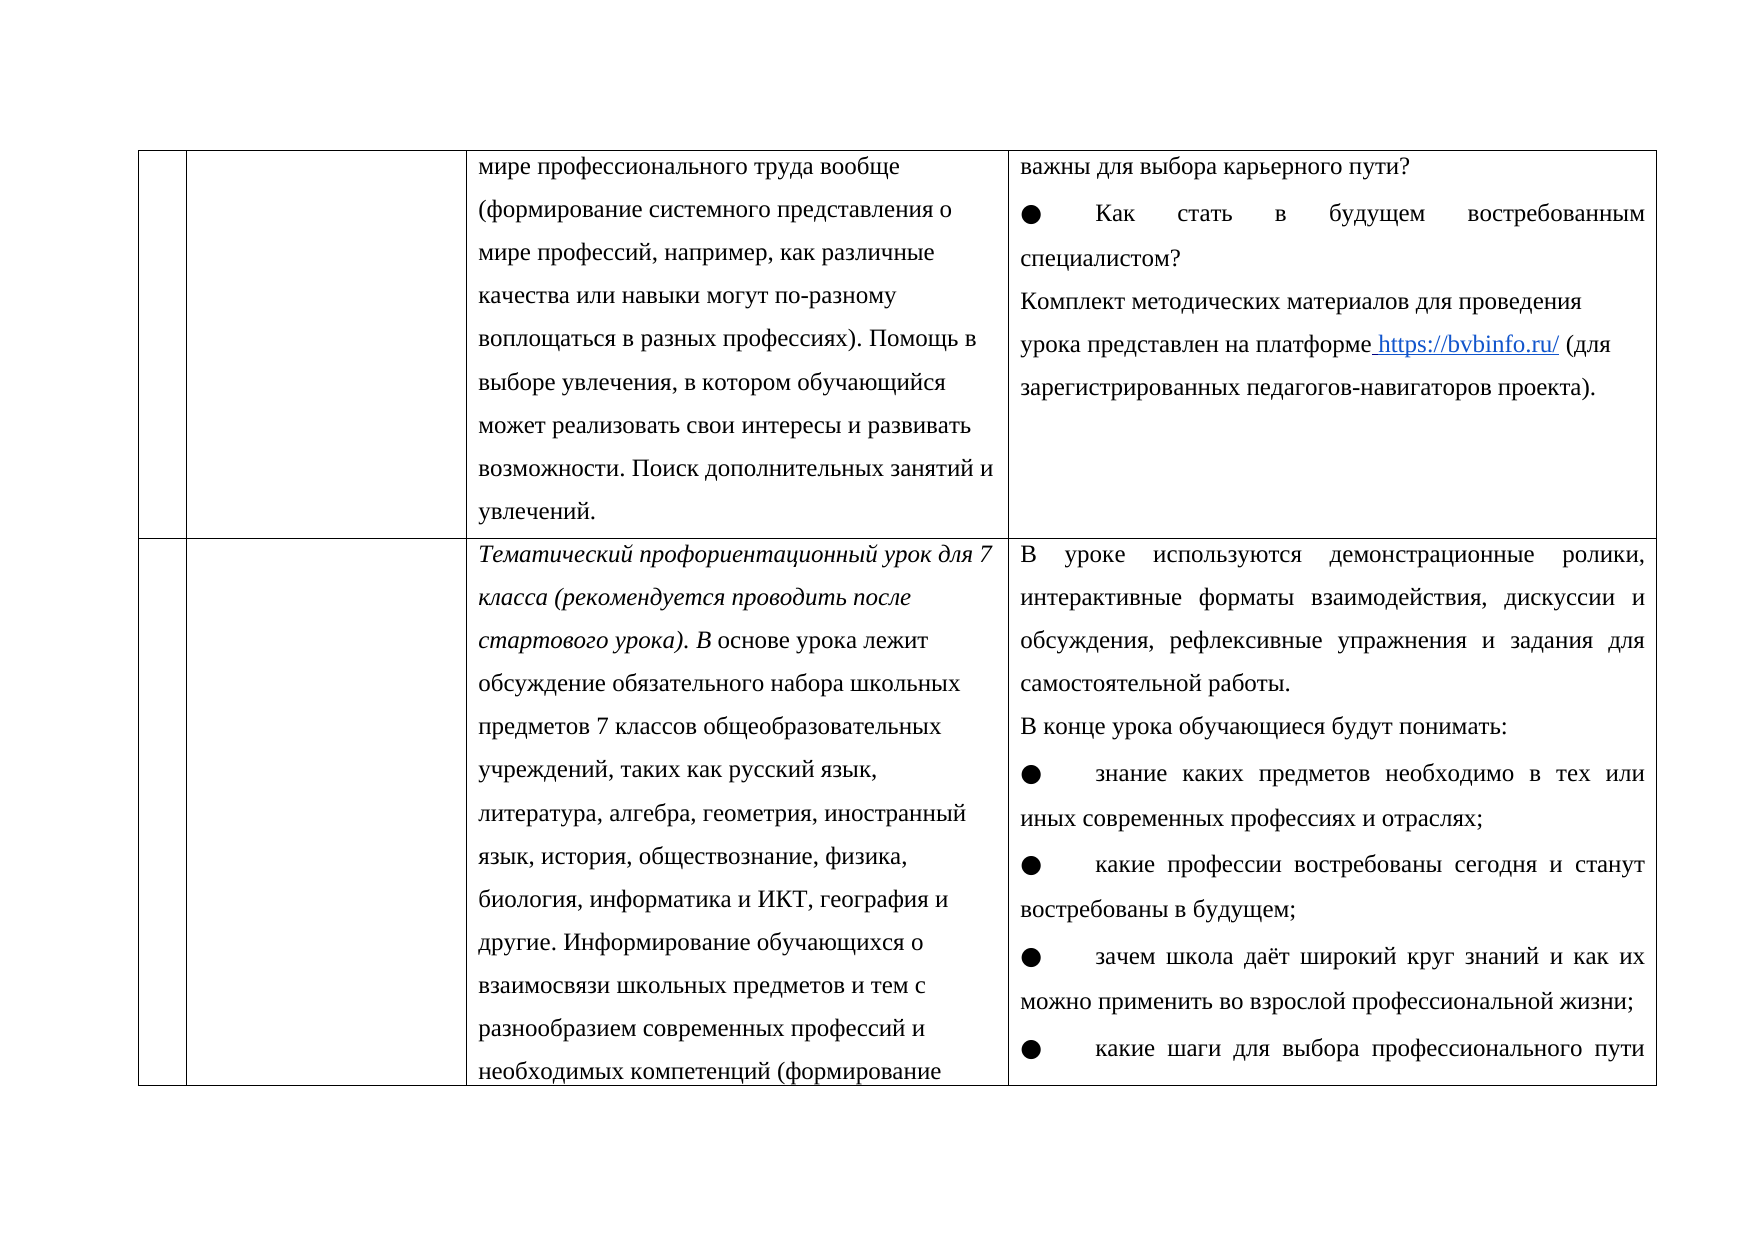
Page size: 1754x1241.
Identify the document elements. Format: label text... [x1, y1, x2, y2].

table_cell В уроке используются демонстрационные ролики, интерактивные форматы взаимодействия, дискуссии и обсуждения, рефлексивные упражнения и задания для самостоятельной работы. В конце урока обучающиеся будут понимать: знание каких предметов необходимо в тех или иных современных профессиях и отраслях; какие профессии востребованы сегодня и станут востребованы в будущем; зачем школа даёт широкий круг знаний и как их можно применить во взрослой профессиональной жизни; какие шаги для выбора профессионального пути [1009, 539, 1656, 1085]
table_cell [187, 151, 466, 538]
table_cell [187, 539, 466, 1085]
table_cell [139, 151, 186, 538]
table_cell важны для выбора карьерного пути? Как стать в будущем востребованным специалистом? Комплект методических материалов для проведения урока представлен на платформе https://bvbinfo.ru/ (для зарегистрированных педагогов-навигаторов проекта). [1009, 151, 1656, 538]
table_cell Тематический профориентационный урок для 7 класса (рекомендуется проводить после стартового урока). В основе урока лежит обсуждение обязательного набора школьных предметов 7 классов общеобразовательных учреждений, таких как русский язык, литература, алгебра, геометрия, иностранный язык, история, обществознание, физика, биология, информатика и ИКТ, география и другие. Информирование обучающихся о взаимосвязи школьных предметов и тем с разнообразием современных профессий и необходимых компетенций (формирование [467, 539, 1008, 1085]
table_cell [139, 539, 186, 1085]
table_cell мире профессионального труда вообще (формирование системного представления о мире профессий, например, как различные качества или навыки могут по-разному воплощаться в разных профессиях). Помощь в выборе увлечения, в котором обучающийся может реализовать свои интересы и развивать возможности. Поиск дополнительных занятий и увлечений. [467, 151, 1008, 538]
